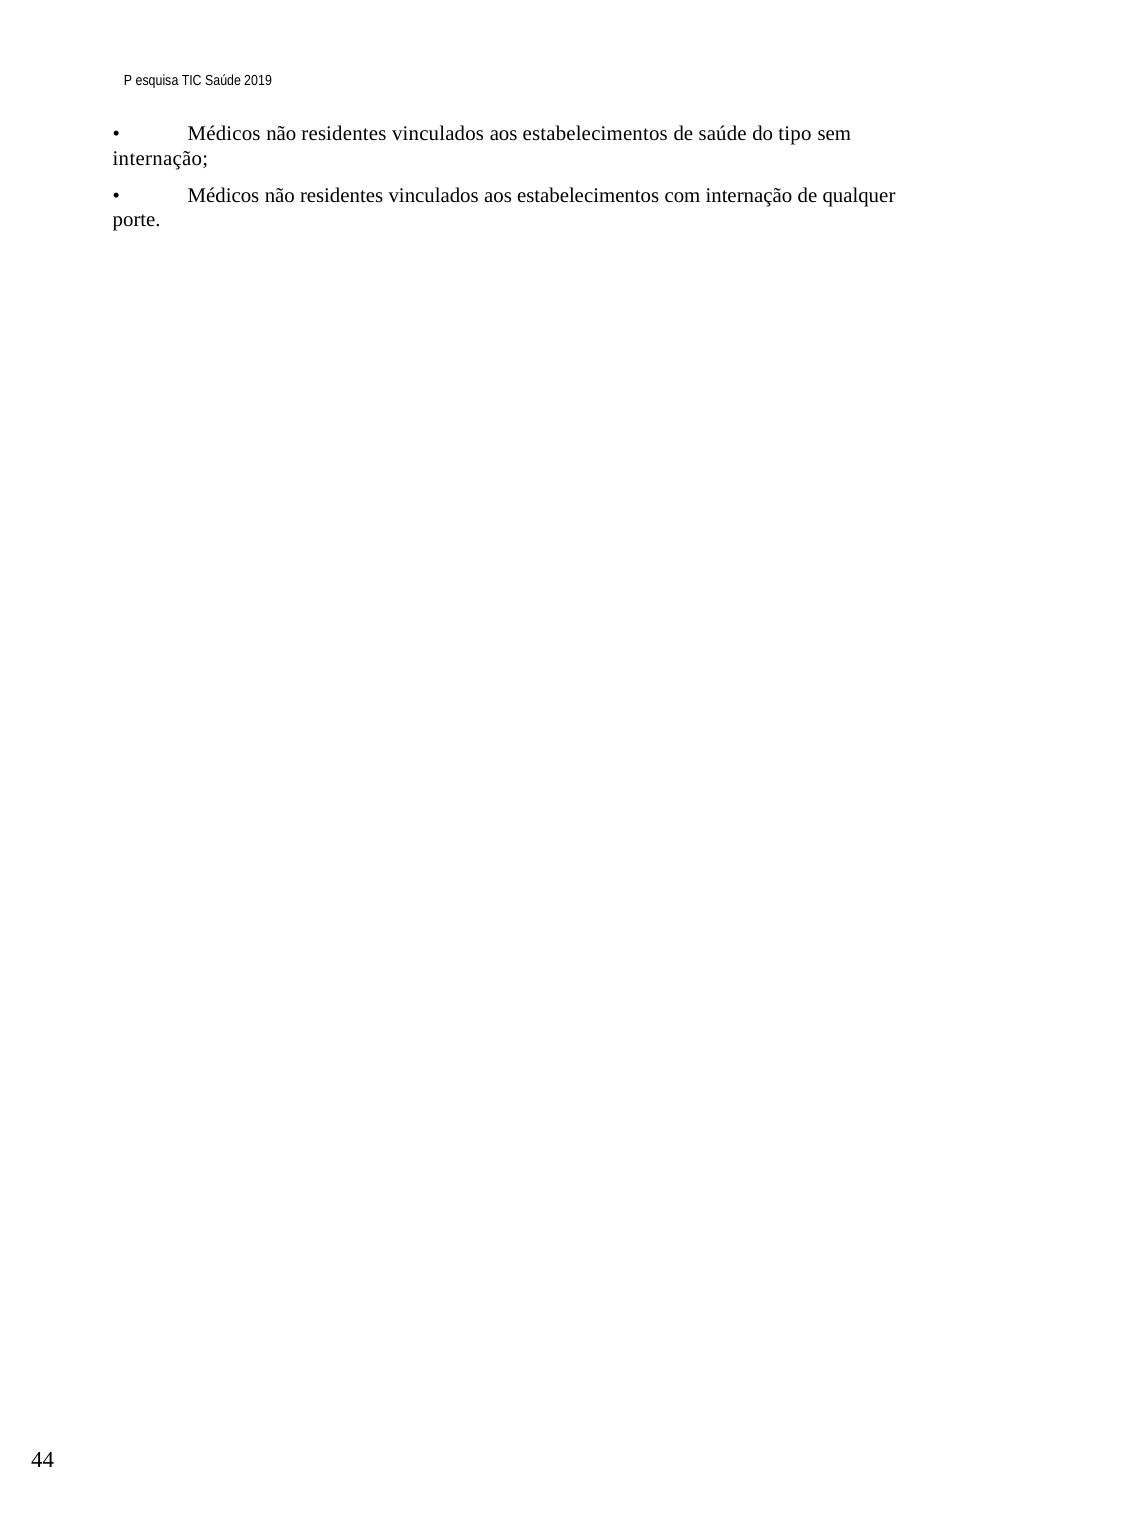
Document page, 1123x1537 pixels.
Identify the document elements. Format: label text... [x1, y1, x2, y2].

list Médicos não residentes vinculados aos estabelecimentos de saúde do tipo sem internação; [112, 121, 917, 170]
list Médicos não residentes vinculados aos estabelecimentos com internação de qualquer porte. [112, 182, 917, 231]
